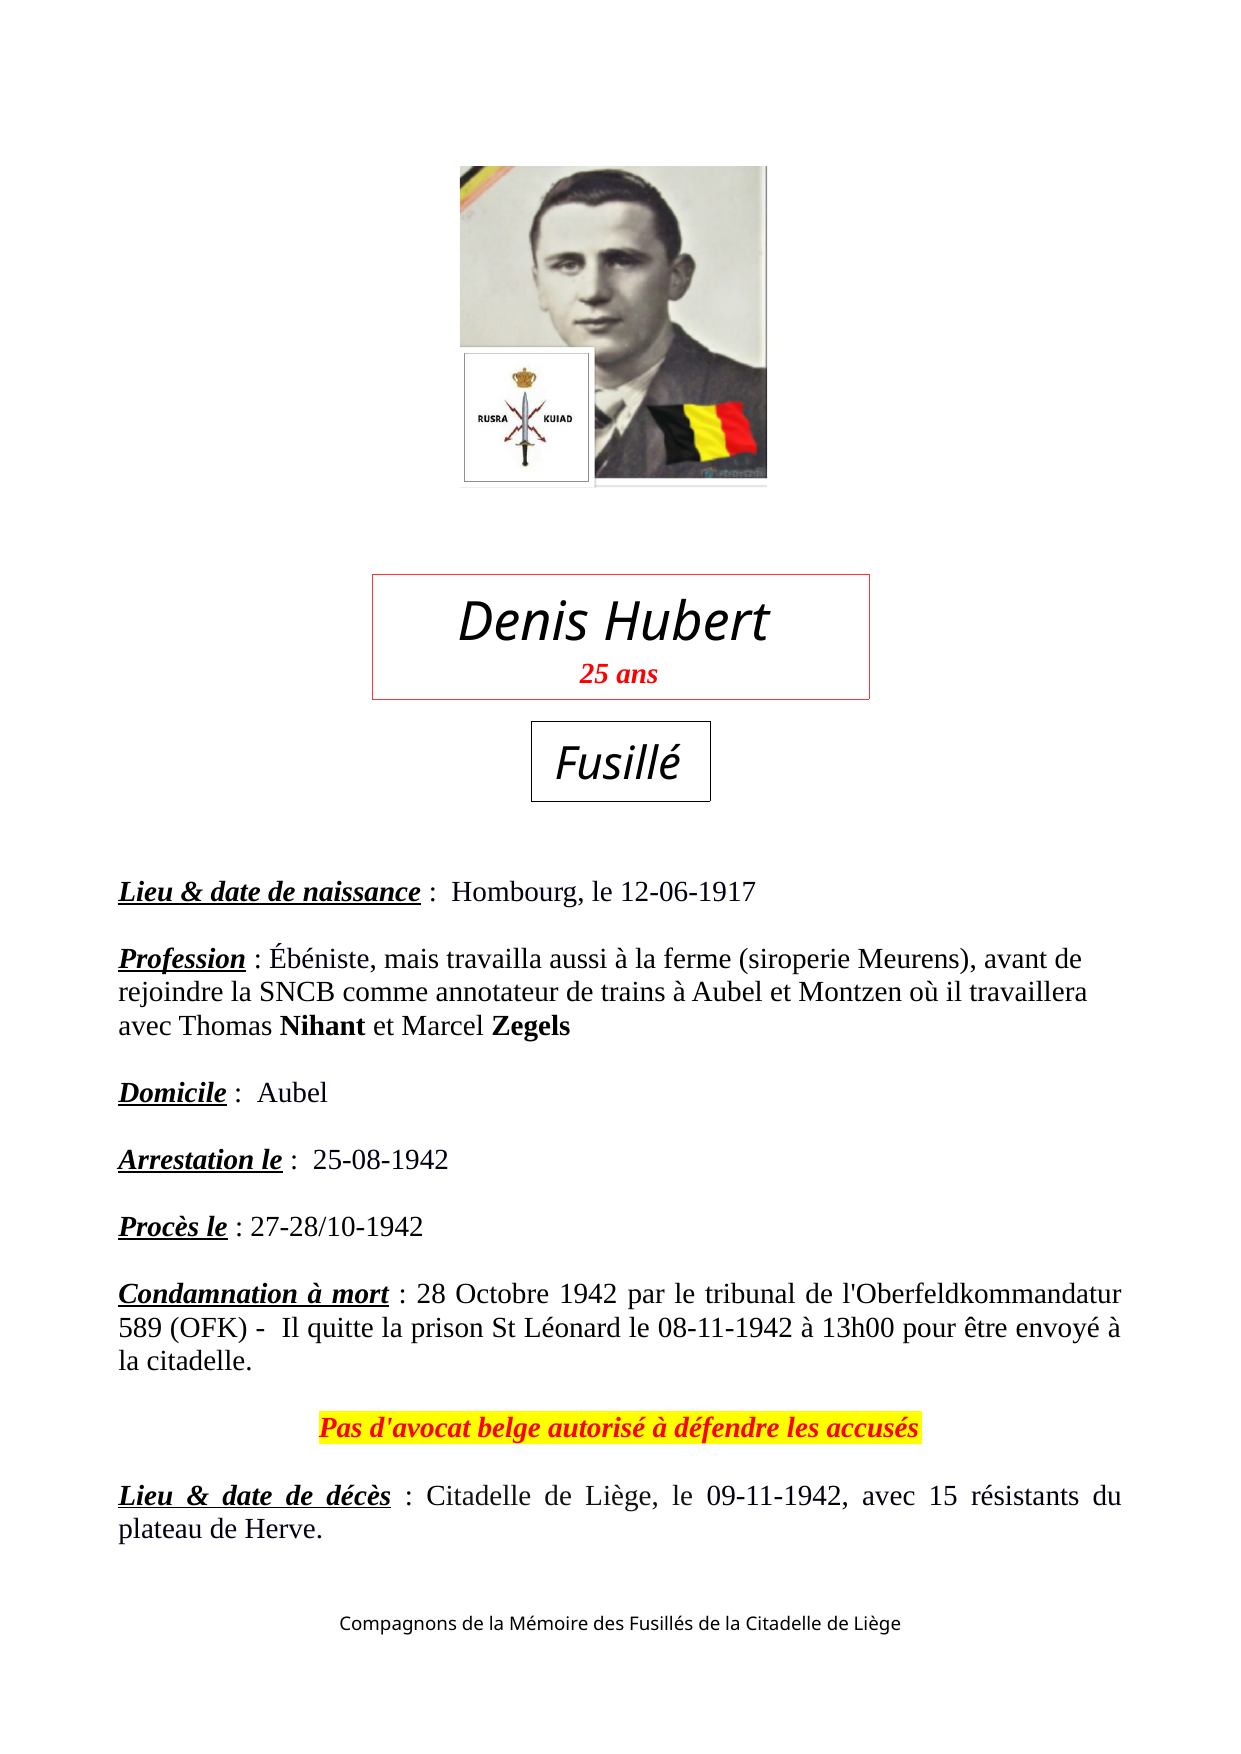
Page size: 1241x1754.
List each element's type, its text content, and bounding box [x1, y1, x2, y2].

text 25 ans [381, 656, 860, 690]
text Lieu & date de décès : Citadelle de Liège, le 09-11-1942, avec 15 résistants du plateau de Herve. [118, 1478, 1122, 1545]
picture [459, 166, 768, 488]
text Procès le : 27-28/10-1942 [118, 1209, 1122, 1243]
text Lieu & date de naissance : Hombourg, le 12-06-1917 [118, 874, 1122, 907]
text Pas d'avocat belge autorisé à défendre les accusés [118, 1411, 1122, 1444]
text Arrestation le : 25-08-1942 [118, 1142, 1122, 1176]
text Condamnation à mort : 28 Octobre 1942 par le tribunal de l'Oberfeldkommandatur 589 (OFK) - Il quitte la prison St Léonard le 08-11-1942 à 13h00 pour être envoyé à la citadelle. [118, 1276, 1122, 1377]
text Fusillé [539, 730, 701, 792]
text Domicile : Aubel [118, 1075, 1122, 1109]
text Profession : Ébéniste, mais travailla aussi à la ferme (siroperie Meurens), avant de rejoindre la SNCB comme annotateur de trains à Aubel et Montzen où il travaillera avec Thomas Nihant et Marcel Zegels [118, 941, 1122, 1042]
text Denis Hubert [381, 583, 860, 656]
